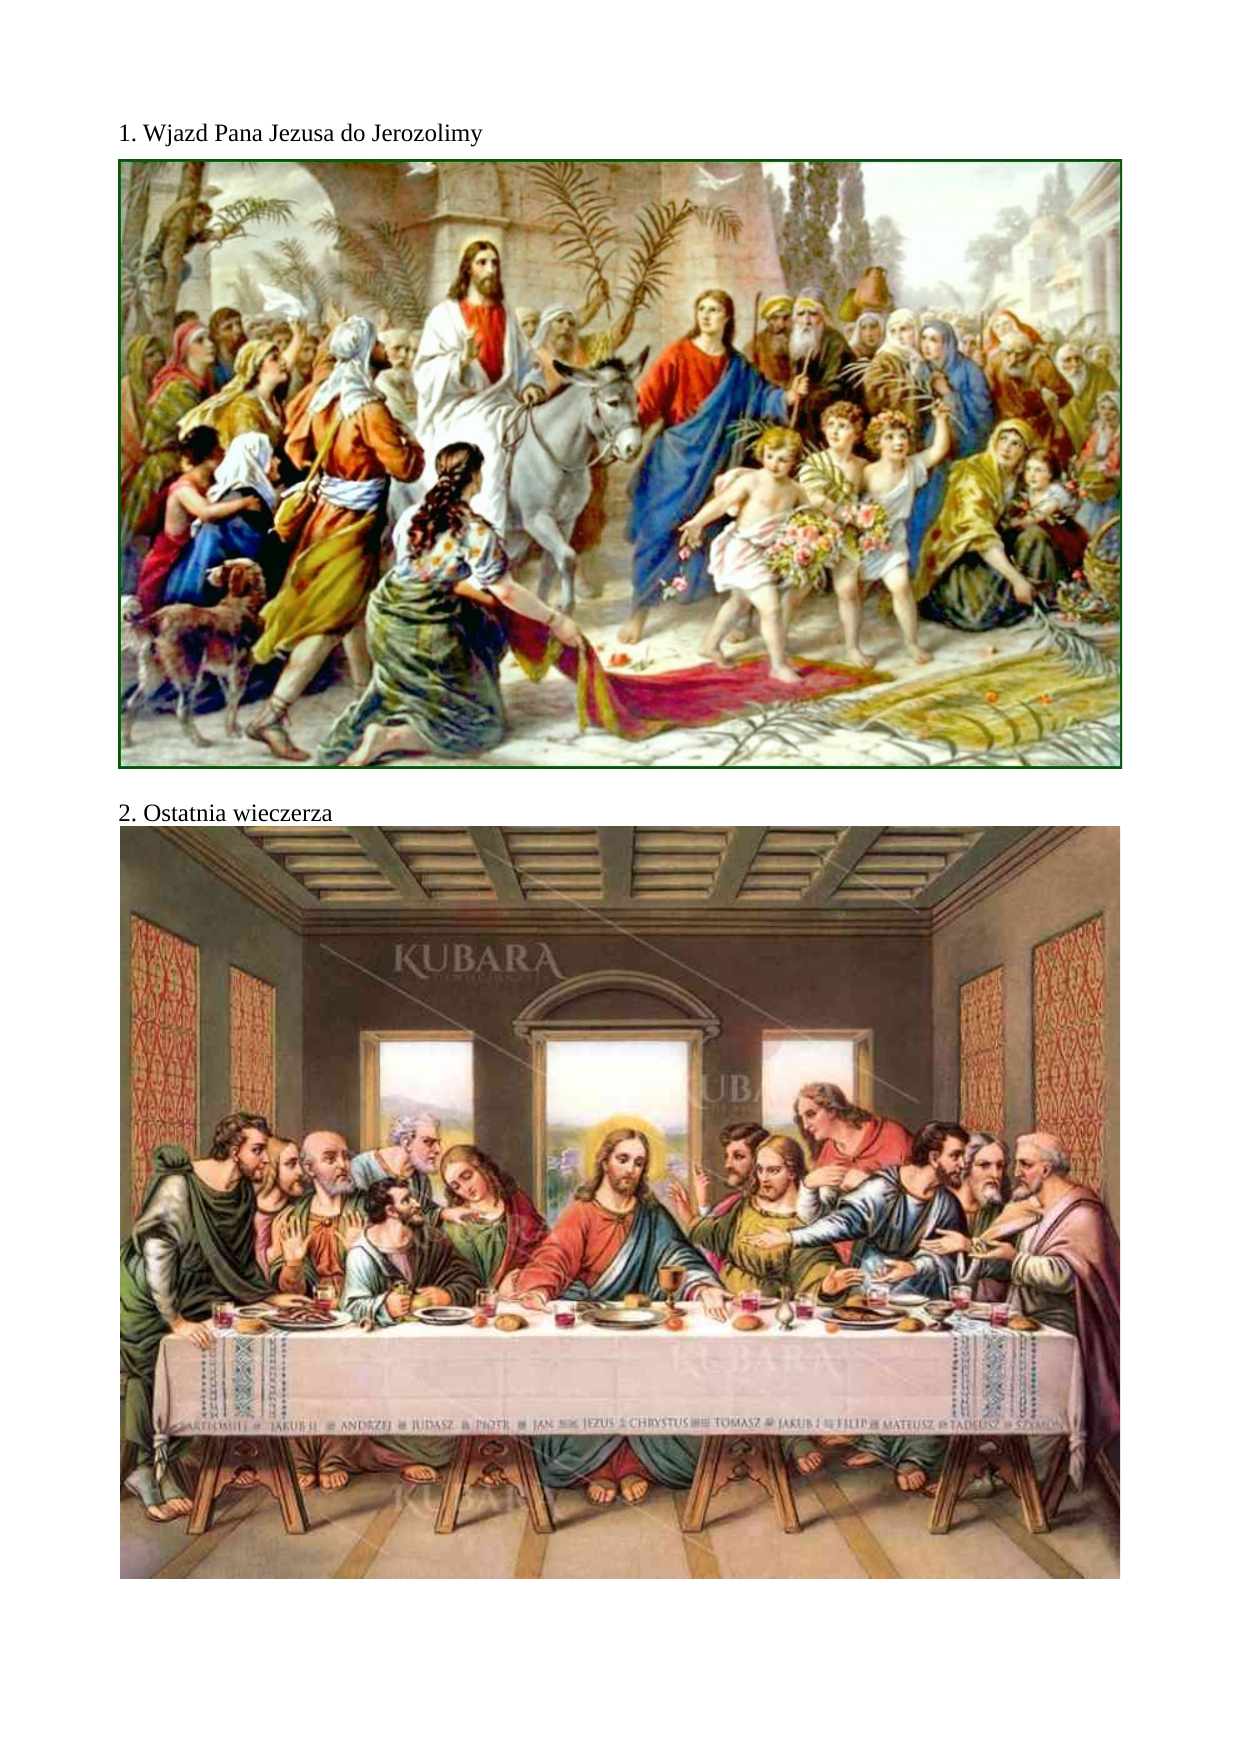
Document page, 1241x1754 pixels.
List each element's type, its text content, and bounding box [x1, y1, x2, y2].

picture [120, 826, 1121, 1579]
picture [118, 159, 1123, 769]
text 2. Ostatnia wieczerza [118, 798, 1122, 826]
text 1. Wjazd Pana Jezusa do Jerozolimy [118, 118, 1122, 147]
